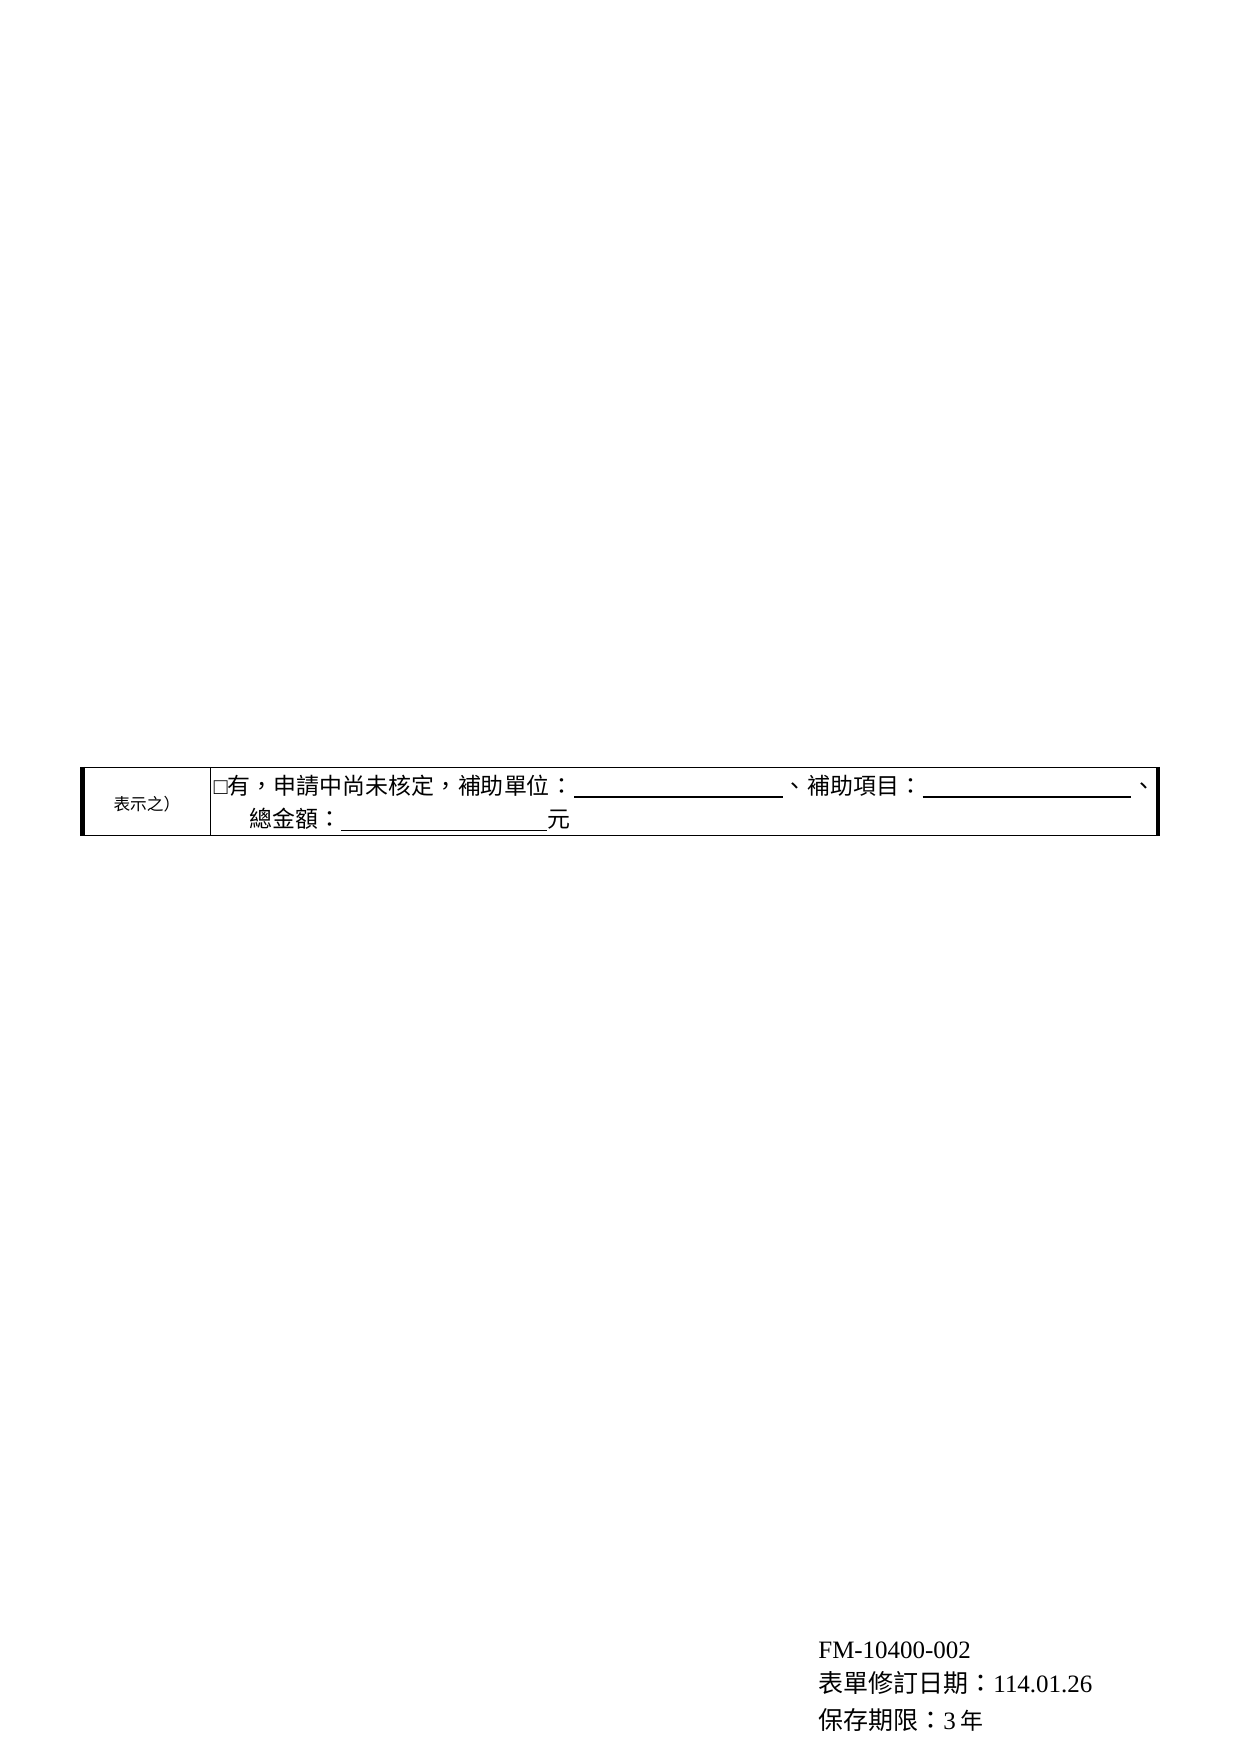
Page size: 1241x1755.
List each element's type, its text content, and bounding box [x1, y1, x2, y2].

table_cell □有，申請中尚未核定，補助單位： 、補助項目： 、總金額： 元 [211, 768, 1156, 834]
table_cell 表示之） [85, 768, 210, 834]
